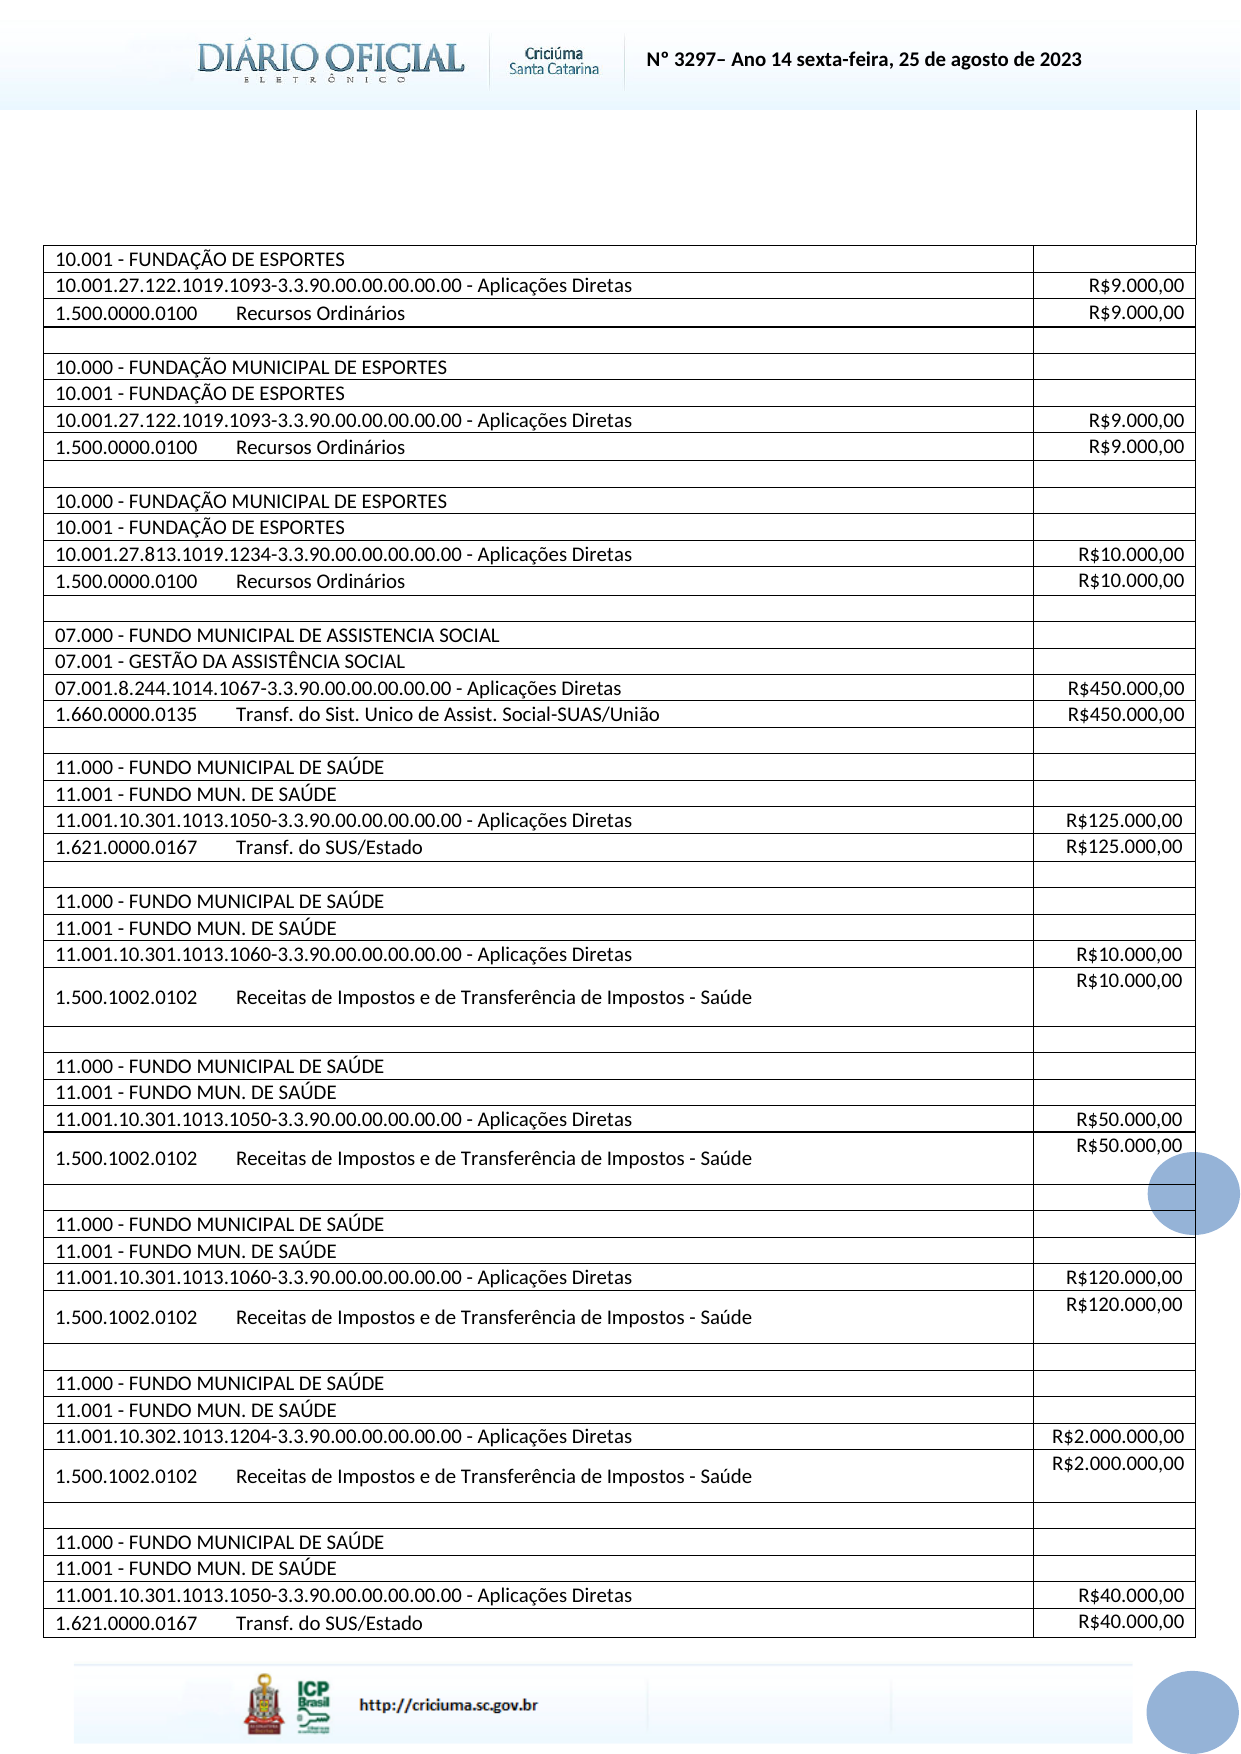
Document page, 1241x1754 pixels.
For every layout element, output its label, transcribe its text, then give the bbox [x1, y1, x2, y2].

table_header Recursos Ordinários [236, 433, 815, 460]
table_cell 07.000 - FUNDO MUNICIPAL DE ASSISTENCIA SOCIAL [44, 622, 1033, 647]
table_cell [44, 1027, 1033, 1052]
table_cell R$9.000,00 [1034, 433, 1195, 460]
table_cell [44, 862, 1033, 887]
table_cell [1034, 781, 1195, 806]
table_cell 10.001 - FUNDAÇÃO DE ESPORTES [44, 246, 1033, 272]
table_cell 10.000 - FUNDAÇÃO MUNICIPAL DE ESPORTES [44, 354, 1033, 379]
table_cell [1034, 728, 1195, 753]
table_cell [815, 433, 1033, 460]
table_cell R$50.000,00 [1034, 1106, 1195, 1131]
table_header Transf. do SUS/Estado [236, 1609, 815, 1636]
table_header Recursos Ordinários [236, 299, 815, 326]
table_header Transf. do SUS/Estado [236, 834, 815, 861]
table_cell 11.000 - FUNDO MUNICIPAL DE SAÚDE [44, 888, 1033, 914]
table_cell [1034, 354, 1195, 379]
table_cell R$9.000,00 [1034, 299, 1195, 326]
table_cell 10.000 - FUNDAÇÃO MUNICIPAL DE ESPORTES [44, 488, 1033, 513]
table_cell R$120.000,00 [1034, 1264, 1195, 1290]
table_cell R$125.000,00 [1034, 834, 1195, 861]
table_cell [815, 968, 1033, 1026]
table_cell [44, 1133, 55, 1184]
table_cell R$9.000,00 [1034, 273, 1195, 298]
table_cell 10.001.27.122.1019.1093-3.3.90.00.00.00.00.00 - Aplicações Diretas [44, 273, 1033, 298]
table_header Receitas de Impostos e de Transferência de Impostos - Saúde [236, 968, 815, 1026]
table_cell [44, 1609, 1033, 1637]
table_header 1.500.1002.0102 [55, 1291, 236, 1343]
table_cell 11.001 - FUNDO MUN. DE SAÚDE [44, 1397, 1033, 1422]
table_cell [1034, 862, 1195, 887]
table_cell [815, 299, 1033, 326]
table_header 1.500.1002.0102 [55, 968, 236, 1026]
table_cell [1034, 246, 1195, 272]
table_header 1.500.0000.0100 [55, 567, 236, 594]
table_cell [1034, 1397, 1195, 1422]
table_cell 10.001 - FUNDAÇÃO DE ESPORTES [44, 514, 1033, 540]
table_cell [44, 968, 55, 1026]
table_header 1.660.0000.0135 [55, 701, 236, 726]
table_cell 11.001 - FUNDO MUN. DE SAÚDE [44, 781, 1033, 806]
table_cell [44, 701, 1033, 727]
table_cell [44, 433, 55, 460]
table_cell [44, 596, 1033, 621]
table_cell R$40.000,00 [1034, 1582, 1195, 1607]
table_cell [44, 328, 1033, 353]
table_cell [44, 1185, 1033, 1210]
table_header Transf. do Sist. Unico de Assist. Social-SUAS/União [236, 701, 815, 726]
table_header 1.500.1002.0102 [55, 1133, 236, 1184]
table_cell [1034, 649, 1195, 674]
table_cell 11.001.10.301.1013.1060-3.3.90.00.00.00.00.00 - Aplicações Diretas [44, 941, 1033, 967]
table_cell [44, 299, 55, 326]
table_cell 10.001.27.813.1019.1234-3.3.90.00.00.00.00.00 - Aplicações Diretas [44, 541, 1033, 566]
table_cell [1034, 1344, 1195, 1369]
table_cell 11.000 - FUNDO MUNICIPAL DE SAÚDE [44, 1529, 1033, 1554]
table_cell [44, 567, 55, 594]
table_cell 07.001 - GESTÃO DA ASSISTÊNCIA SOCIAL [44, 649, 1033, 674]
table_cell [1034, 888, 1195, 914]
table_cell R$10.000,00 [1034, 541, 1195, 566]
table_cell [44, 1450, 1033, 1502]
table_cell [1034, 461, 1195, 487]
table_cell [1034, 488, 1195, 513]
table_cell 11.001.10.301.1013.1050-3.3.90.00.00.00.00.00 - Aplicações Diretas [44, 1582, 1033, 1607]
table_cell [815, 1291, 1033, 1343]
table_cell 11.001 - FUNDO MUN. DE SAÚDE [44, 1238, 1033, 1263]
table_cell [1034, 1556, 1195, 1581]
table_cell R$10.000,00 [1034, 941, 1195, 967]
table_cell 11.001.10.302.1013.1204-3.3.90.00.00.00.00.00 - Aplicações Diretas [44, 1424, 1033, 1449]
table_cell [1034, 915, 1195, 940]
table_cell 07.001.8.244.1014.1067-3.3.90.00.00.00.00.00 - Aplicações Diretas [44, 675, 1033, 700]
table_header 1.500.0000.0100 [55, 433, 236, 460]
table_cell R$2.000.000,00 [1034, 1450, 1195, 1502]
table_cell R$9.000,00 [1034, 407, 1195, 432]
table_cell 10.001.27.122.1019.1093-3.3.90.00.00.00.00.00 - Aplicações Diretas [44, 407, 1033, 432]
table_cell 11.000 - FUNDO MUNICIPAL DE SAÚDE [44, 754, 1033, 780]
table_cell [44, 728, 1033, 753]
table_cell [1034, 380, 1195, 406]
table_cell [1034, 1080, 1195, 1105]
table_header 1.621.0000.0167 [55, 834, 236, 861]
table_cell 11.001 - FUNDO MUN. DE SAÚDE [44, 1556, 1033, 1581]
table_cell [1034, 514, 1195, 540]
table_cell [815, 834, 1033, 861]
table_cell [1034, 1371, 1195, 1396]
table_cell [1034, 622, 1195, 647]
table_cell R$10.000,00 [1034, 567, 1195, 594]
table_cell [1034, 1529, 1195, 1554]
table_cell [1034, 1053, 1195, 1078]
table_cell 11.001.10.301.1013.1050-3.3.90.00.00.00.00.00 - Aplicações Diretas [44, 807, 1033, 833]
table_cell 10.001 - FUNDAÇÃO DE ESPORTES [44, 380, 1033, 406]
table_cell [44, 1503, 1033, 1528]
table_cell 11.000 - FUNDO MUNICIPAL DE SAÚDE [44, 1371, 1033, 1396]
table_header Receitas de Impostos e de Transferência de Impostos - Saúde [236, 1133, 815, 1184]
table_cell R$450.000,00 [1034, 701, 1195, 727]
table_cell [1034, 596, 1195, 621]
table_cell [1034, 1185, 1151, 1210]
table_header Receitas de Impostos e de Transferência de Impostos - Saúde [236, 1450, 815, 1501]
table_cell 11.001 - FUNDO MUN. DE SAÚDE [44, 915, 1033, 940]
table_cell 11.000 - FUNDO MUNICIPAL DE SAÚDE [44, 1211, 1033, 1237]
table_cell R$40.000,00 [1034, 1609, 1195, 1637]
table_cell [44, 1291, 55, 1343]
table_cell R$10.000,00 [1034, 968, 1195, 1026]
table_cell [44, 1344, 1033, 1369]
table_cell [1034, 328, 1195, 353]
table_header Receitas de Impostos e de Transferência de Impostos - Saúde [236, 1291, 815, 1343]
table_cell [1034, 1503, 1195, 1528]
table_cell [44, 461, 1033, 487]
table_cell 11.001.10.301.1013.1060-3.3.90.00.00.00.00.00 - Aplicações Diretas [44, 1264, 1033, 1290]
table_cell 11.001.10.301.1013.1050-3.3.90.00.00.00.00.00 - Aplicações Diretas [44, 1106, 1033, 1131]
table_cell [815, 1133, 1033, 1184]
table_cell R$50.000,00 [1034, 1133, 1195, 1184]
table_cell [1034, 1211, 1195, 1237]
table_cell 11.001 - FUNDO MUN. DE SAÚDE [44, 1080, 1033, 1105]
table_cell [815, 567, 1033, 594]
table_header 1.500.0000.0100 [55, 299, 236, 326]
table_cell R$450.000,00 [1034, 675, 1195, 700]
table_cell R$125.000,00 [1034, 807, 1195, 833]
table_cell [1034, 1238, 1195, 1263]
table_header 1.621.0000.0167 [55, 1609, 236, 1636]
table_cell R$120.000,00 [1034, 1291, 1195, 1343]
table_cell R$2.000.000,00 [1034, 1424, 1195, 1449]
table_header Recursos Ordinários [236, 567, 815, 594]
table_cell [1034, 754, 1195, 780]
table_cell [1034, 1027, 1195, 1052]
table_header 1.500.1002.0102 [55, 1450, 236, 1501]
table_cell [44, 834, 55, 861]
table_cell 11.000 - FUNDO MUNICIPAL DE SAÚDE [44, 1053, 1033, 1078]
